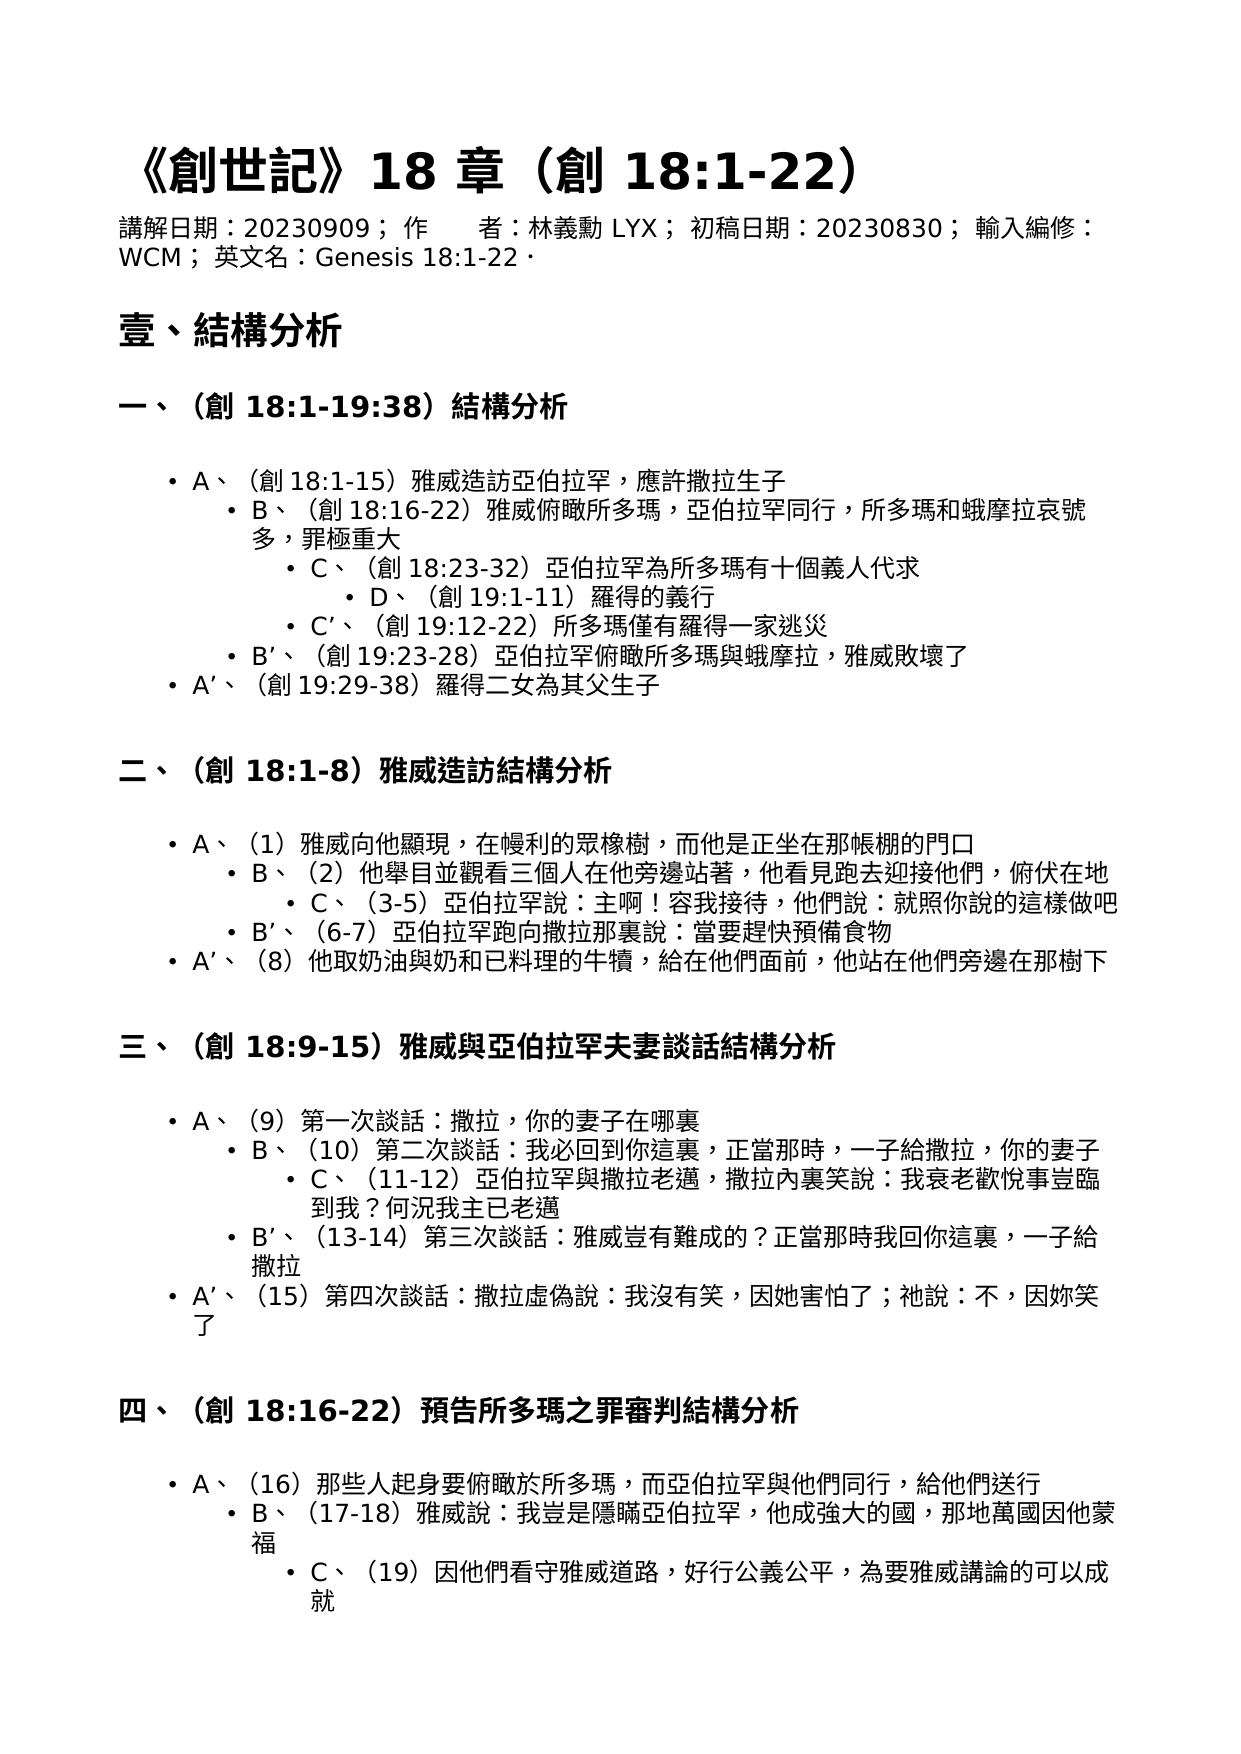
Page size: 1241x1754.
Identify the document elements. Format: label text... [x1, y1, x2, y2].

subtitle 一、（創 18:1-19:38）結構分析 [118, 391, 1122, 425]
list C、（3-5）亞伯拉罕說：主啊！容我接待，他們說：就照你說的這樣做吧 [295, 889, 1122, 918]
list A’、（創19:29-38）羅得二女為其父生子 [177, 671, 1122, 700]
subtitle 二、（創 18:1-8）雅威造訪結構分析 [118, 754, 1122, 788]
list A、（16）那些人起身要俯瞰於所多瑪，而亞伯拉罕與他們同行，給他們送行 [177, 1471, 1122, 1500]
list B’、（13-14）第三次談話：雅威豈有難成的？正當那時我回你這裏，一子給撒拉 [236, 1223, 1122, 1282]
subtitle 壹、結構分析 [118, 310, 1122, 353]
list C、（19）因他們看守雅威道路，好行公義公平，為要雅威講論的可以成就 [295, 1558, 1122, 1616]
list B、（2）他舉目並觀看三個人在他旁邊站著，他看見跑去迎接他們，俯伏在地 [236, 860, 1122, 889]
list B’、（6-7）亞伯拉罕跑向撒拉那裏說：當要趕快預備食物 [236, 918, 1122, 947]
subtitle 四、（創 18:16-22）預告所多瑪之罪審判結構分析 [118, 1394, 1122, 1428]
list A、（1）雅威向他顯現，在幔利的眾橡樹，而他是正坐在那帳棚的門口 [177, 831, 1122, 860]
subtitle 《創世記》18 章（創 18:1-22） [118, 143, 1122, 201]
list D、（創19:1-11）羅得的義行 [354, 583, 1122, 613]
list C、（11-12）亞伯拉罕與撒拉老邁，撒拉內裏笑說：我衰老歡悅事豈臨到我？何況我主已老邁 [295, 1165, 1122, 1223]
list A、（9）第一次談話：撒拉，你的妻子在哪裏 [177, 1107, 1122, 1136]
text 講解日期：20230909； 作 者：林義勳 LYX； 初稿日期：20230830； 輸入編修：WCM； 英文名：Genesis 18:1-22． [118, 214, 1122, 272]
subtitle 三、（創 18:9-15）雅威與亞伯拉罕夫妻談話結構分析 [118, 1031, 1122, 1065]
list B、（創18:16-22）雅威俯瞰所多瑪，亞伯拉罕同行，所多瑪和蛾摩拉哀號多，罪極重大 [236, 496, 1122, 554]
list B、（10）第二次談話：我必回到你這裏，正當那時，一子給撒拉，你的妻子 [236, 1136, 1122, 1165]
list C’、（創19:12-22）所多瑪僅有羅得一家逃災 [295, 613, 1122, 642]
list A’、（8）他取奶油與奶和已料理的牛犢，給在他們面前，他站在他們旁邊在那樹下 [177, 947, 1122, 976]
list A、（創18:1-15）雅威造訪亞伯拉罕，應許撒拉生子 [177, 467, 1122, 496]
list C、（創18:23-32）亞伯拉罕為所多瑪有十個義人代求 [295, 554, 1122, 583]
list A’、（15）第四次談話：撒拉虛偽說：我沒有笑，因她害怕了；祂說：不，因妳笑了 [177, 1282, 1122, 1340]
list B、（17-18）雅威說：我豈是隱瞞亞伯拉罕，他成強大的國，那地萬國因他蒙福 [236, 1500, 1122, 1558]
list B’、（創19:23-28）亞伯拉罕俯瞰所多瑪與蛾摩拉，雅威敗壞了 [236, 642, 1122, 671]
